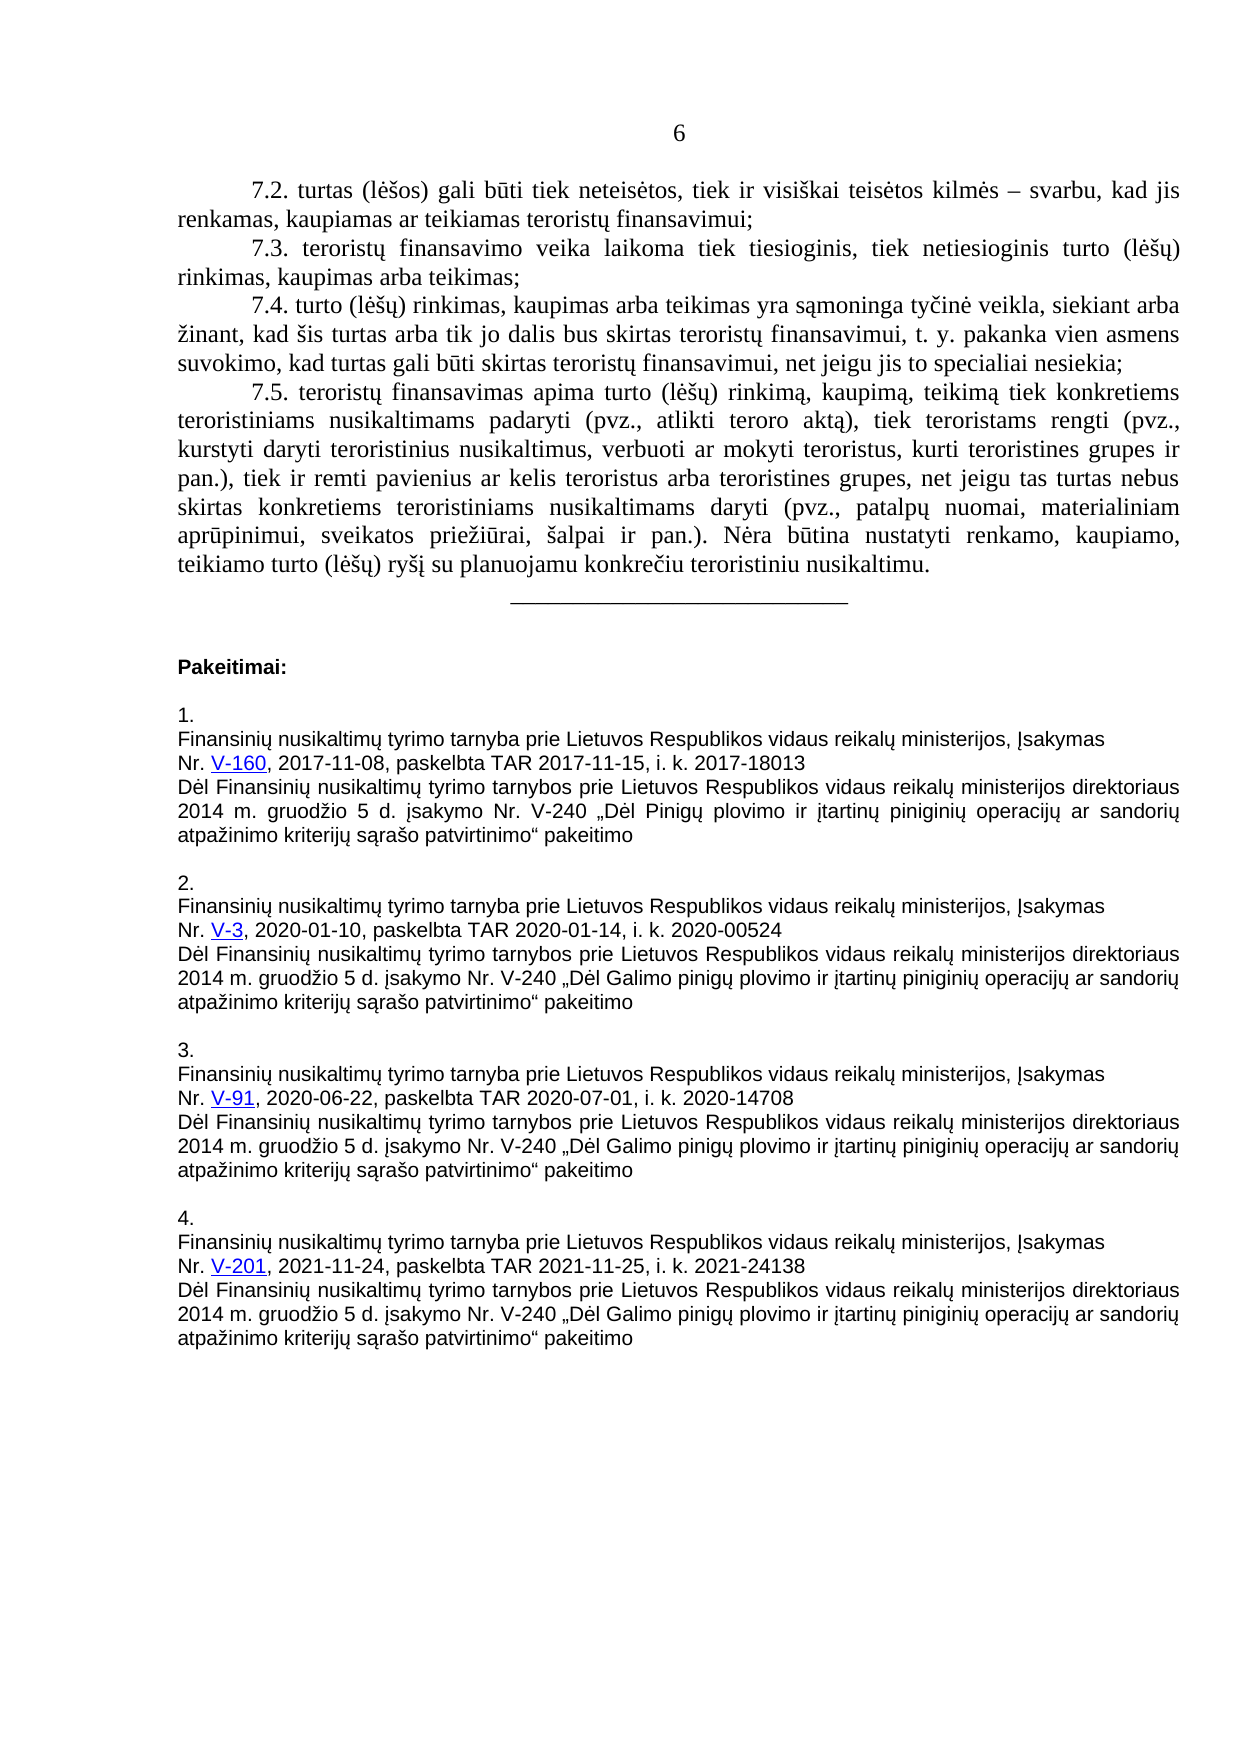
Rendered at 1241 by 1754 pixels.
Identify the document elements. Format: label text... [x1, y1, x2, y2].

text 7.3. teroristų finansavimo veika laikoma tiek tiesioginis, tiek netiesioginis turto (lėšų) rinkimas, kaupimas arba teikimas; [177, 233, 1181, 291]
text 2. [177, 870, 1181, 894]
text Dėl Finansinių nusikaltimų tyrimo tarnybos prie Lietuvos Respublikos vidaus reikalų ministerijos direktoriaus 2014 m. gruodžio 5 d. įsakymo Nr. V-240 „Dėl Galimo pinigų plovimo ir įtartinų piniginių operacijų ar sandorių atpažinimo kriterijų sąrašo patvirtinimo“ pakeitimo [177, 942, 1181, 1014]
text 7.2. turtas (lėšos) gali būti tiek neteisėtos, tiek ir visiškai teisėtos kilmės – svarbu, kad jis renkamas, kaupiamas ar teikiamas teroristų finansavimui; [177, 176, 1181, 233]
text Nr. V-3, 2020-01-10, paskelbta TAR 2020-01-14, i. k. 2020-00524 [177, 918, 1181, 942]
text Pakeitimai: [177, 655, 1181, 679]
text 3. [177, 1038, 1181, 1062]
text 7.4. turto (lėšų) rinkimas, kaupimas arba teikimas yra sąmoninga tyčinė veikla, siekiant arba žinant, kad šis turtas arba tik jo dalis bus skirtas teroristų finansavimui, t. y. pakanka vien asmens suvokimo, kad turtas gali būti skirtas teroristų finansavimui, net jeigu jis to specialiai nesiekia; [177, 291, 1181, 377]
text Nr. V-160, 2017-11-08, paskelbta TAR 2017-11-15, i. k. 2017-18013 [177, 751, 1181, 774]
text 1. [177, 703, 1181, 727]
text Finansinių nusikaltimų tyrimo tarnyba prie Lietuvos Respublikos vidaus reikalų ministerijos, Įsakymas [177, 1062, 1181, 1086]
text Dėl Finansinių nusikaltimų tyrimo tarnybos prie Lietuvos Respublikos vidaus reikalų ministerijos direktoriaus 2014 m. gruodžio 5 d. įsakymo Nr. V-240 „Dėl Galimo pinigų plovimo ir įtartinų piniginių operacijų ar sandorių atpažinimo kriterijų sąrašo patvirtinimo“ pakeitimo [177, 1278, 1181, 1349]
text Finansinių nusikaltimų tyrimo tarnyba prie Lietuvos Respublikos vidaus reikalų ministerijos, Įsakymas [177, 1230, 1181, 1254]
text ___________________________ [177, 578, 1181, 607]
text Dėl Finansinių nusikaltimų tyrimo tarnybos prie Lietuvos Respublikos vidaus reikalų ministerijos direktoriaus 2014 m. gruodžio 5 d. įsakymo Nr. V-240 „Dėl Galimo pinigų plovimo ir įtartinų piniginių operacijų ar sandorių atpažinimo kriterijų sąrašo patvirtinimo“ pakeitimo [177, 1110, 1181, 1182]
text Dėl Finansinių nusikaltimų tyrimo tarnybos prie Lietuvos Respublikos vidaus reikalų ministerijos direktoriaus 2014 m. gruodžio 5 d. įsakymo Nr. V-240 „Dėl Pinigų plovimo ir įtartinų piniginių operacijų ar sandorių atpažinimo kriterijų sąrašo patvirtinimo“ pakeitimo [177, 774, 1181, 846]
text Finansinių nusikaltimų tyrimo tarnyba prie Lietuvos Respublikos vidaus reikalų ministerijos, Įsakymas [177, 894, 1181, 918]
text Nr. V-201, 2021-11-24, paskelbta TAR 2021-11-25, i. k. 2021-24138 [177, 1254, 1181, 1278]
text Finansinių nusikaltimų tyrimo tarnyba prie Lietuvos Respublikos vidaus reikalų ministerijos, Įsakymas [177, 727, 1181, 751]
text Nr. V-91, 2020-06-22, paskelbta TAR 2020-07-01, i. k. 2020-14708 [177, 1086, 1181, 1110]
text 4. [177, 1206, 1181, 1230]
text 7.5. teroristų finansavimas apima turto (lėšų) rinkimą, kaupimą, teikimą tiek konkretiems teroristiniams nusikaltimams padaryti (pvz., atlikti teroro aktą), tiek teroristams rengti (pvz., kurstyti daryti teroristinius nusikaltimus, verbuoti ar mokyti teroristus, kurti teroristines grupes ir pan.), tiek ir remti pavienius ar kelis teroristus arba teroristines grupes, net jeigu tas turtas nebus skirtas konkretiems teroristiniams nusikaltimams daryti (pvz., patalpų nuomai, materialiniam aprūpinimui, sveikatos priežiūrai, šalpai ir pan.). Nėra būtina nustatyti renkamo, kaupiamo, teikiamo turto (lėšų) ryšį su planuojamu konkrečiu teroristiniu nusikaltimu. [177, 377, 1181, 578]
